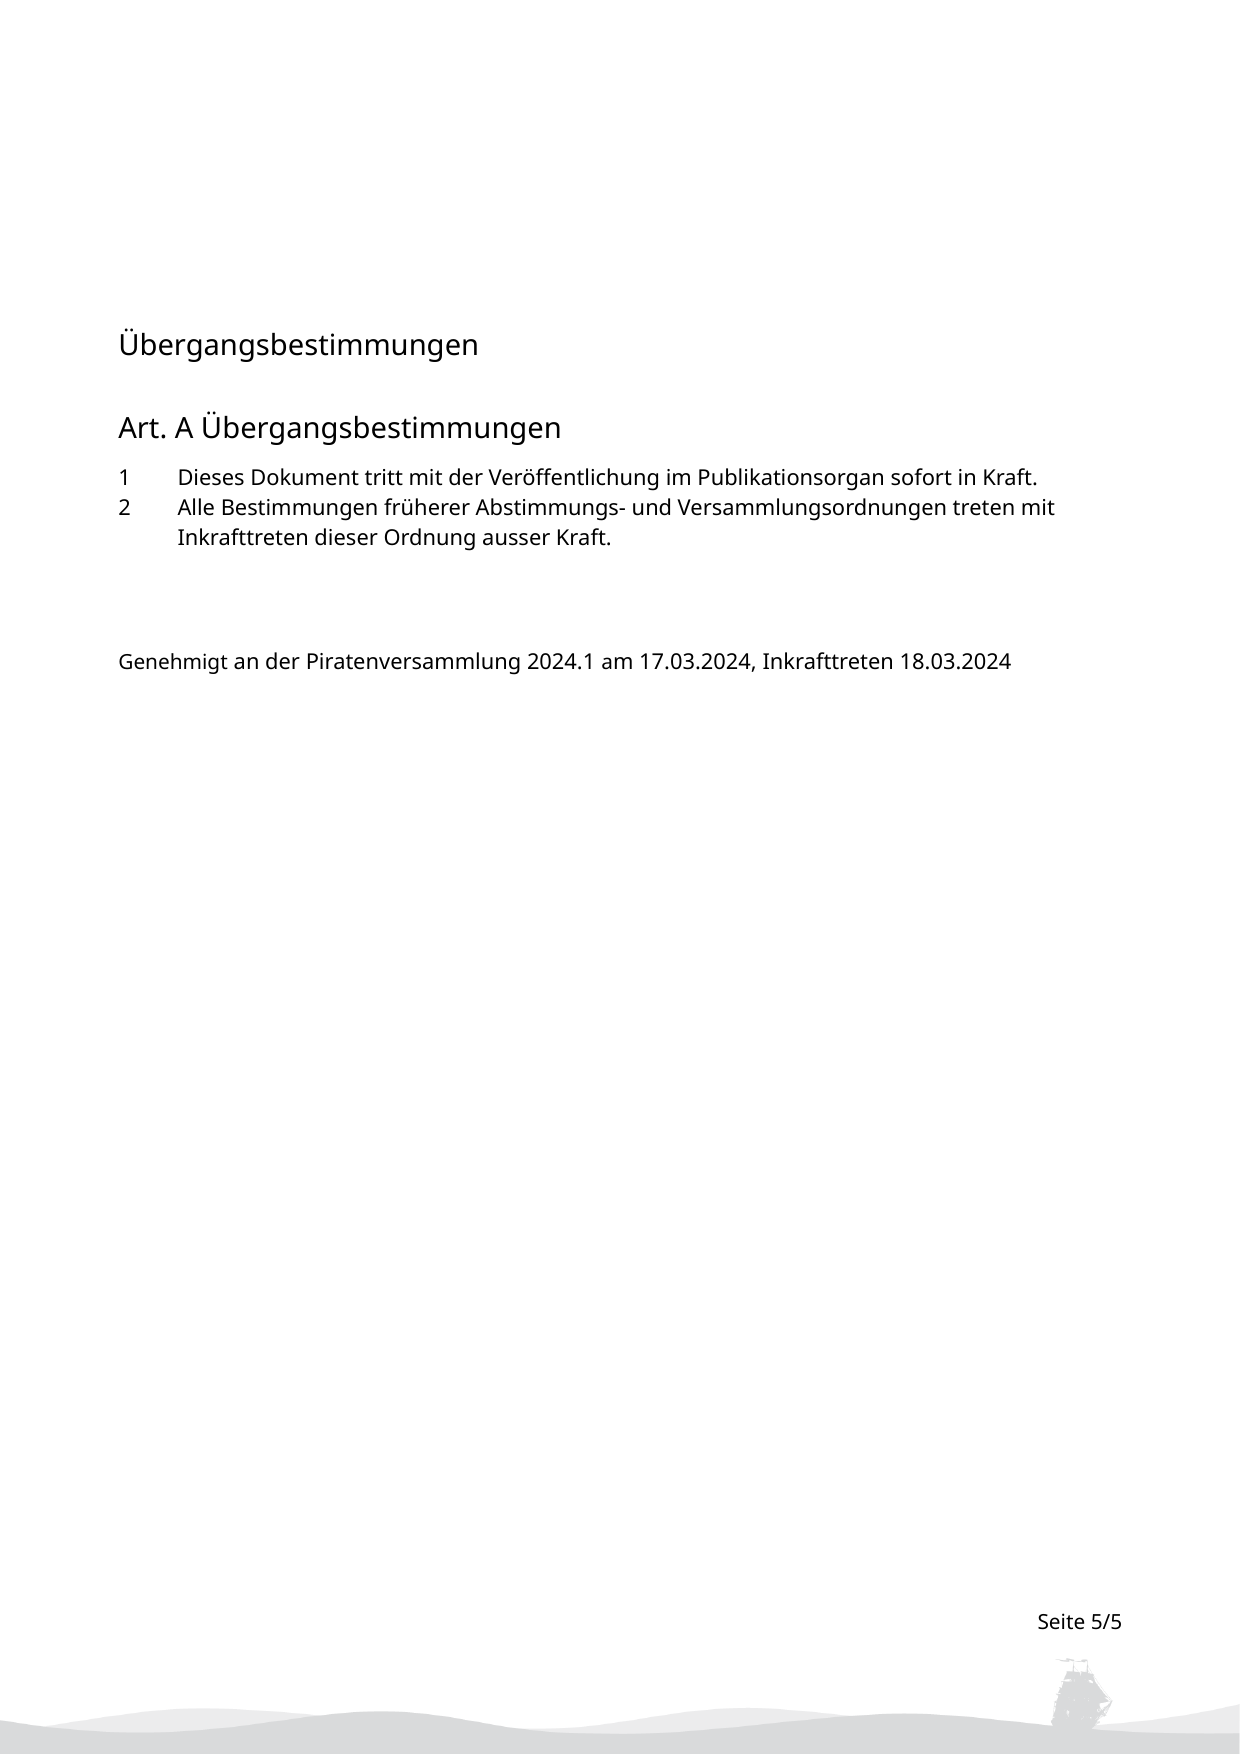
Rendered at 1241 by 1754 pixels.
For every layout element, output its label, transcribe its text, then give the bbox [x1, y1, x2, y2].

text Genehmigt an der Piratenversammlung 2024.1 am 17.03.2024, Inkrafttreten 18.03.2024 [118, 642, 1122, 675]
subtitle Art. A Übergangsbestimmungen [118, 408, 1122, 447]
subtitle Übergangsbestimmungen [118, 324, 1122, 363]
text 1 Dieses Dokument tritt mit der Veröffentlichung im Publikationsorgan sofort in Kraft. [118, 462, 1122, 492]
picture [0, 1658, 1240, 1754]
text 2 Alle Bestimmungen früherer Abstimmungs- und Versammlungsordnungen treten mit Inkrafttreten dieser Ordnung ausser Kraft. [118, 492, 1122, 552]
